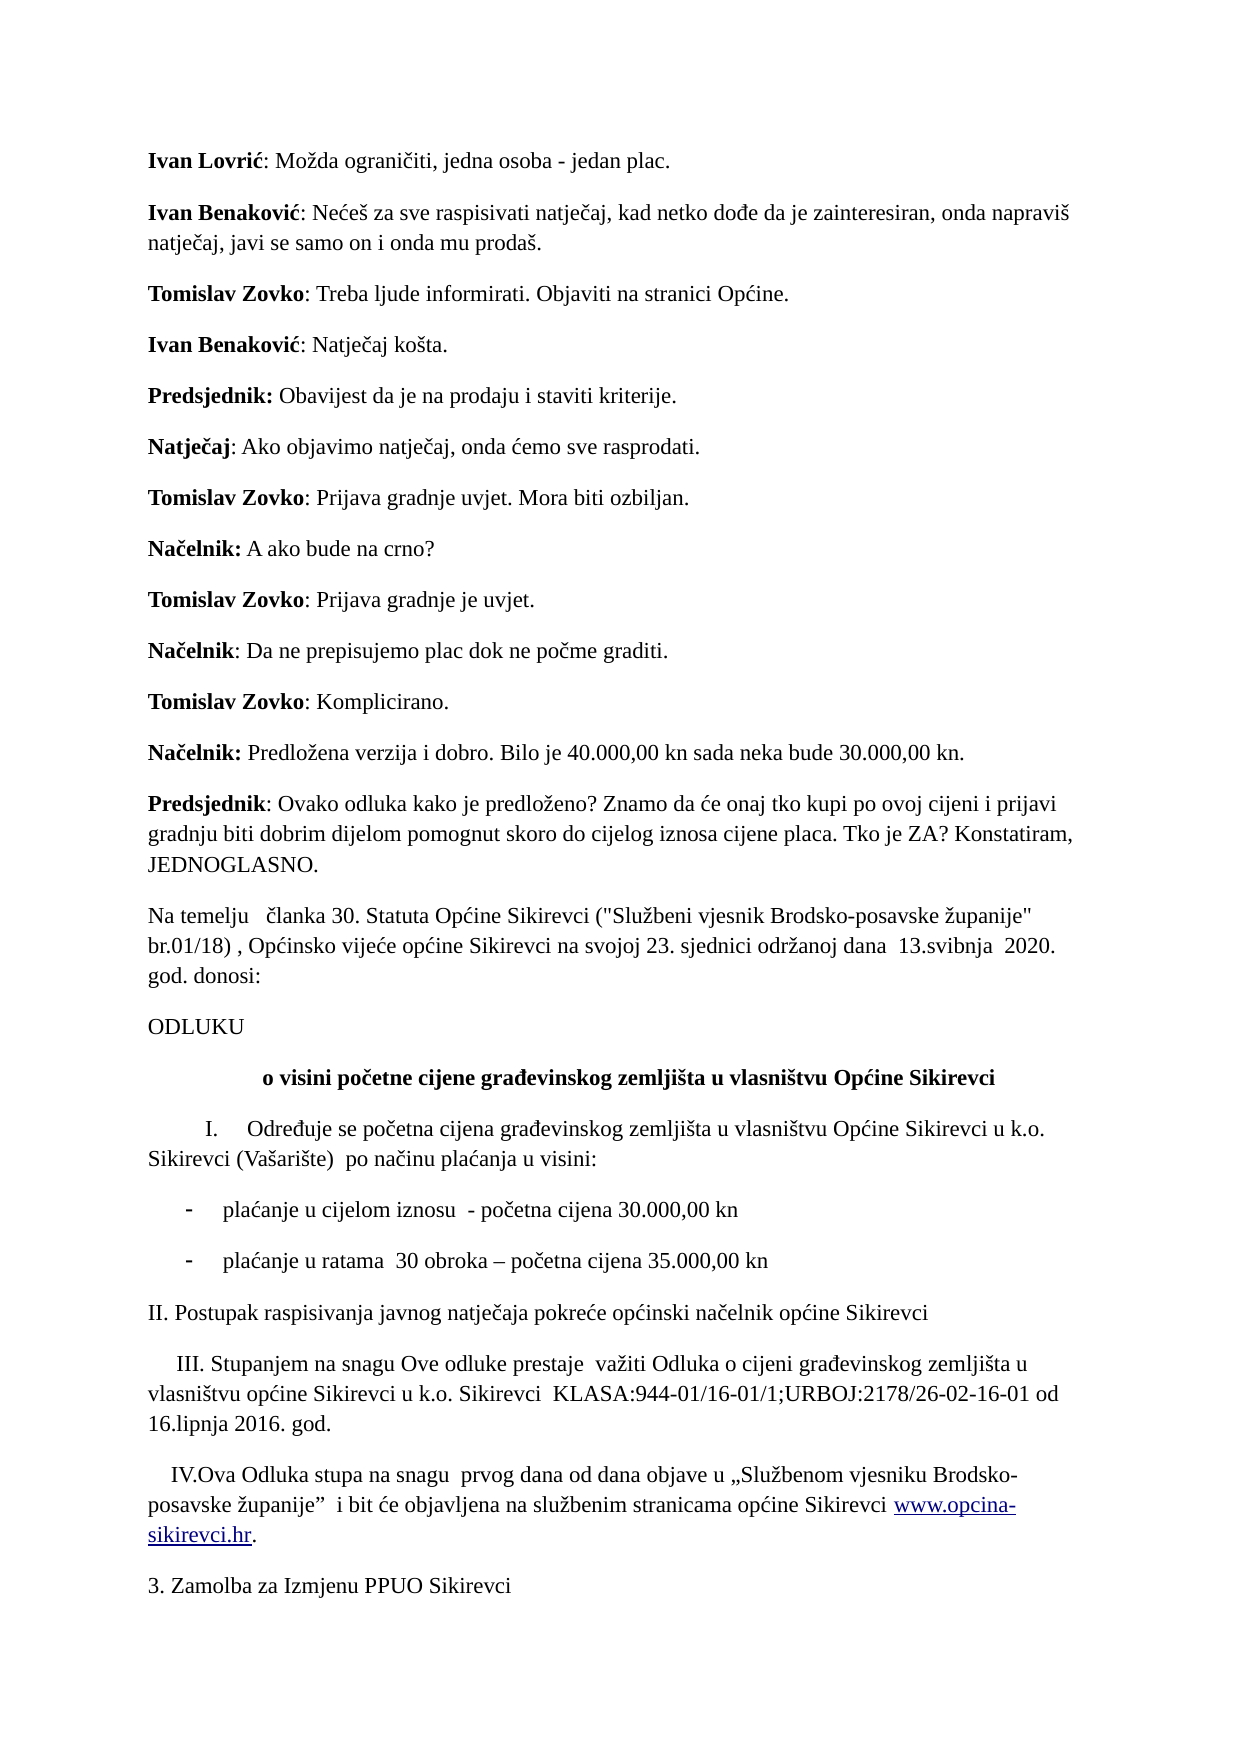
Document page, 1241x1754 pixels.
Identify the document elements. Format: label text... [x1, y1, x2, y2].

text o visini početne cijene građevinskog zemljišta u vlasništvu Općine Sikirevci [148, 1064, 1093, 1091]
list plaćanje u ratama 30 obroka – početna cijena 35.000,00 kn [185, 1248, 1093, 1274]
text 3. Zamolba za Izmjenu PPUO Sikirevci [148, 1573, 1093, 1599]
text Tomislav Zovko: Prijava gradnje je uvjet. [148, 586, 1093, 612]
text I. Određuje se početna cijena građevinskog zemljišta u vlasništvu Općine Sikirevci u k.o. Sikirevci (Vašarište) po načinu plaćanja u visini: [148, 1115, 1093, 1172]
text IV.Ova Odluka stupa na snagu prvog dana od dana objave u „Službenom vjesniku Brodsko-posavske županije” i bit će objavljena na službenim stranicama općine Sikirevci www.opcina-sikirevci.hr. [148, 1461, 1093, 1548]
text Načelnik: Da ne prepisujemo plac dok ne počme graditi. [148, 637, 1093, 663]
text Predsjednik: Obavijest da je na prodaju i staviti kriterije. [148, 382, 1093, 408]
text II. Postupak raspisivanja javnog natječaja pokreće općinski načelnik općine Sikirevci [148, 1299, 1093, 1325]
text Načelnik: A ako bude na crno? [148, 535, 1093, 561]
text Predsjednik: Ovako odluka kako je predloženo? Znamo da će onaj tko kupi po ovoj cijeni i prijavi gradnju biti dobrim dijelom pomognut skoro do cijelog iznosa cijene placa. Tko je ZA? Konstatiram, JEDNOGLASNO. [148, 790, 1093, 877]
text Tomislav Zovko: Treba ljude informirati. Objaviti na stranici Općine. [148, 280, 1093, 306]
text Natječaj: Ako objavimo natječaj, onda ćemo sve rasprodati. [148, 433, 1093, 459]
text Tomislav Zovko: Prijava gradnje uvjet. Mora biti ozbiljan. [148, 484, 1093, 510]
list plaćanje u cijelom iznosu - početna cijena 30.000,00 kn [185, 1197, 1093, 1223]
text Ivan Benaković: Natječaj košta. [148, 331, 1093, 357]
text Ivan Benaković: Nećeš za sve raspisivati natječaj, kad netko dođe da je zainteresiran, onda napraviš natječaj, javi se samo on i onda mu prodaš. [148, 199, 1093, 255]
text III. Stupanjem na snagu Ove odluke prestaje važiti Odluka o cijeni građevinskog zemljišta u vlasništvu općine Sikirevci u k.o. Sikirevci KLASA:944-01/16-01/1;URBOJ:2178/26-02-16-01 od 16.lipnja 2016. god. [148, 1350, 1093, 1436]
text Tomislav Zovko: Komplicirano. [148, 688, 1093, 714]
text Načelnik: Predložena verzija i dobro. Bilo je 40.000,00 kn sada neka bude 30.000,00 kn. [148, 739, 1093, 766]
text Ivan Lovrić: Možda ograničiti, jedna osoba - jedan plac. [148, 148, 1093, 174]
text ODLUKU [148, 1013, 1093, 1039]
text Na temelju članka 30. Statuta Općine Sikirevci ("Službeni vjesnik Brodsko-posavske županije" br.01/18) , Općinsko vijeće općine Sikirevci na svojoj 23. sjednici održanoj dana 13.svibnja 2020. god. donosi: [148, 902, 1093, 988]
